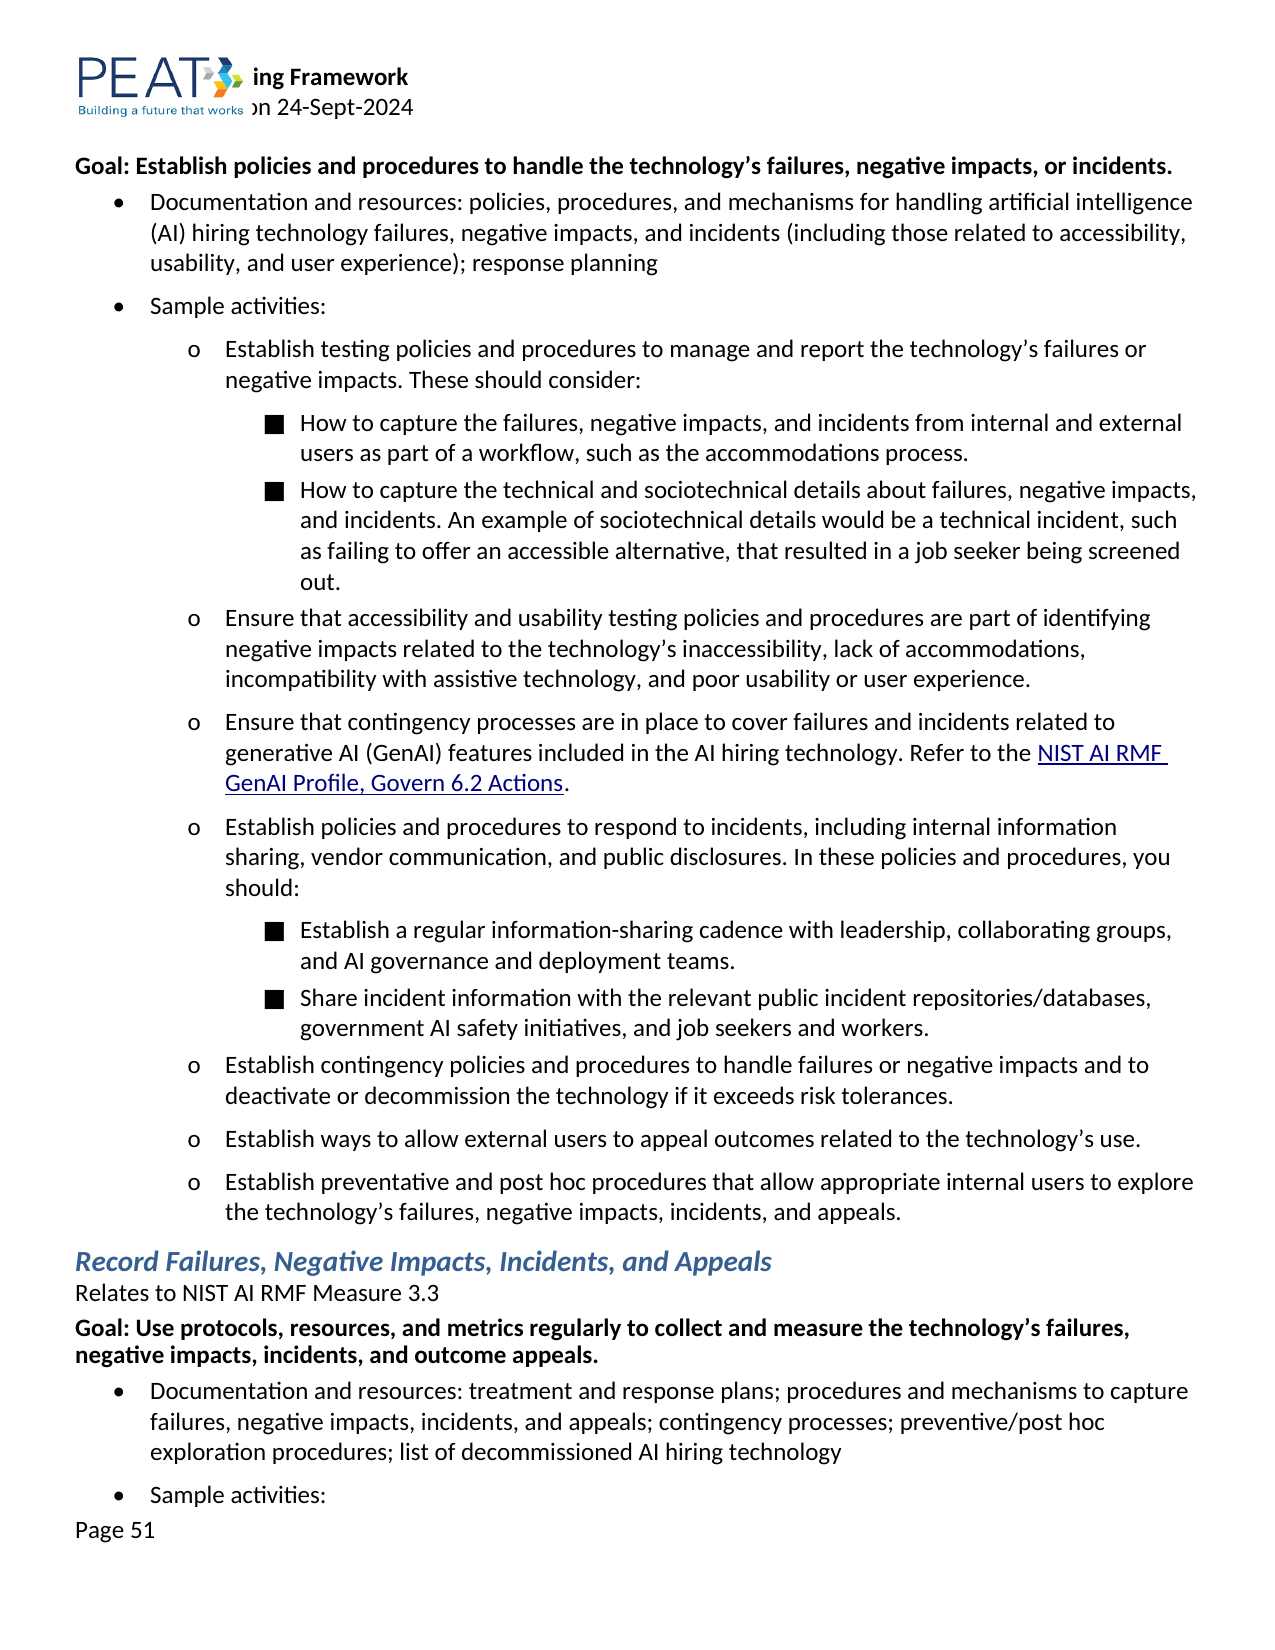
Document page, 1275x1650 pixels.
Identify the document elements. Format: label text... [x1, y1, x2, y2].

list Establish contingency policies and procedures to handle failures or negative impacts and to deactivate or decommission the technology if it exceeds risk tolerances. [187, 1049, 1200, 1110]
subtitle Goal: Use protocols, resources, and metrics regularly to collect and measure the technology’s failures, negative impacts, incidents, and outcome appeals. [75, 1314, 1200, 1369]
list Documentation and resources: treatment and response plans; procedures and mechanisms to capture failures, negative impacts, incidents, and appeals; contingency processes; preventive/post hoc exploration procedures; list of decommissioned AI hiring technology [112, 1376, 1200, 1467]
list Documentation and resources: policies, procedures, and mechanisms for handling artificial intelligence (AI) hiring technology failures, negative impacts, and incidents (including those related to accessibility, usability, and user experience); response planning [112, 186, 1200, 278]
list Establish ways to allow external users to appeal outcomes related to the technology’s use. [187, 1123, 1200, 1153]
list Establish policies and procedures to respond to incidents, including internal information sharing, vendor communication, and public disclosures. In these policies and procedures, you should: [187, 811, 1200, 902]
list Share incident information with the relevant public incident repositories/databases, government AI safety initiatives, and job seekers and workers. [262, 982, 1200, 1043]
list Sample activities: [112, 1479, 1200, 1510]
subtitle Record Failures, Negative Impacts, Incidents, and Appeals [75, 1246, 1200, 1278]
list How to capture the failures, negative impacts, and incidents from internal and external users as part of a workflow, such as the accommodations process. [262, 407, 1200, 468]
list Establish testing policies and procedures to manage and report the technology’s failures or negative impacts. These should consider: [187, 333, 1200, 394]
list Sample activities: [112, 290, 1200, 321]
subtitle Goal: Establish policies and procedures to handle the technology’s failures, negative impacts, or incidents. [75, 153, 1200, 180]
list Ensure that contingency processes are in place to cover failures and incidents related to generative AI (GenAI) features included in the AI hiring technology. Refer to the NIST AI RMF GenAI Profile, Govern 6.2 Actions. [187, 707, 1200, 798]
list Establish preventative and post hoc procedures that allow appropriate internal users to explore the technology’s failures, negative impacts, incidents, and appeals. [187, 1166, 1200, 1227]
text Relates to NIST AI RMF Measure 3.3 [75, 1278, 1200, 1308]
list Establish a regular information-sharing cadence with leadership, collaborating groups, and AI governance and deployment teams. [262, 915, 1200, 976]
list How to capture the technical and sociotechnical details about failures, negative impacts, and incidents. An example of sociotechnical details would be a technical incident, such as failing to offer an accessible alternative, that resulted in a job seeker being screened out. [262, 474, 1200, 596]
list Ensure that accessibility and usability testing policies and procedures are part of identifying negative impacts related to the technology’s inaccessibility, lack of accommodations, incompatibility with assistive technology, and poor usability or user experience. [187, 602, 1200, 694]
